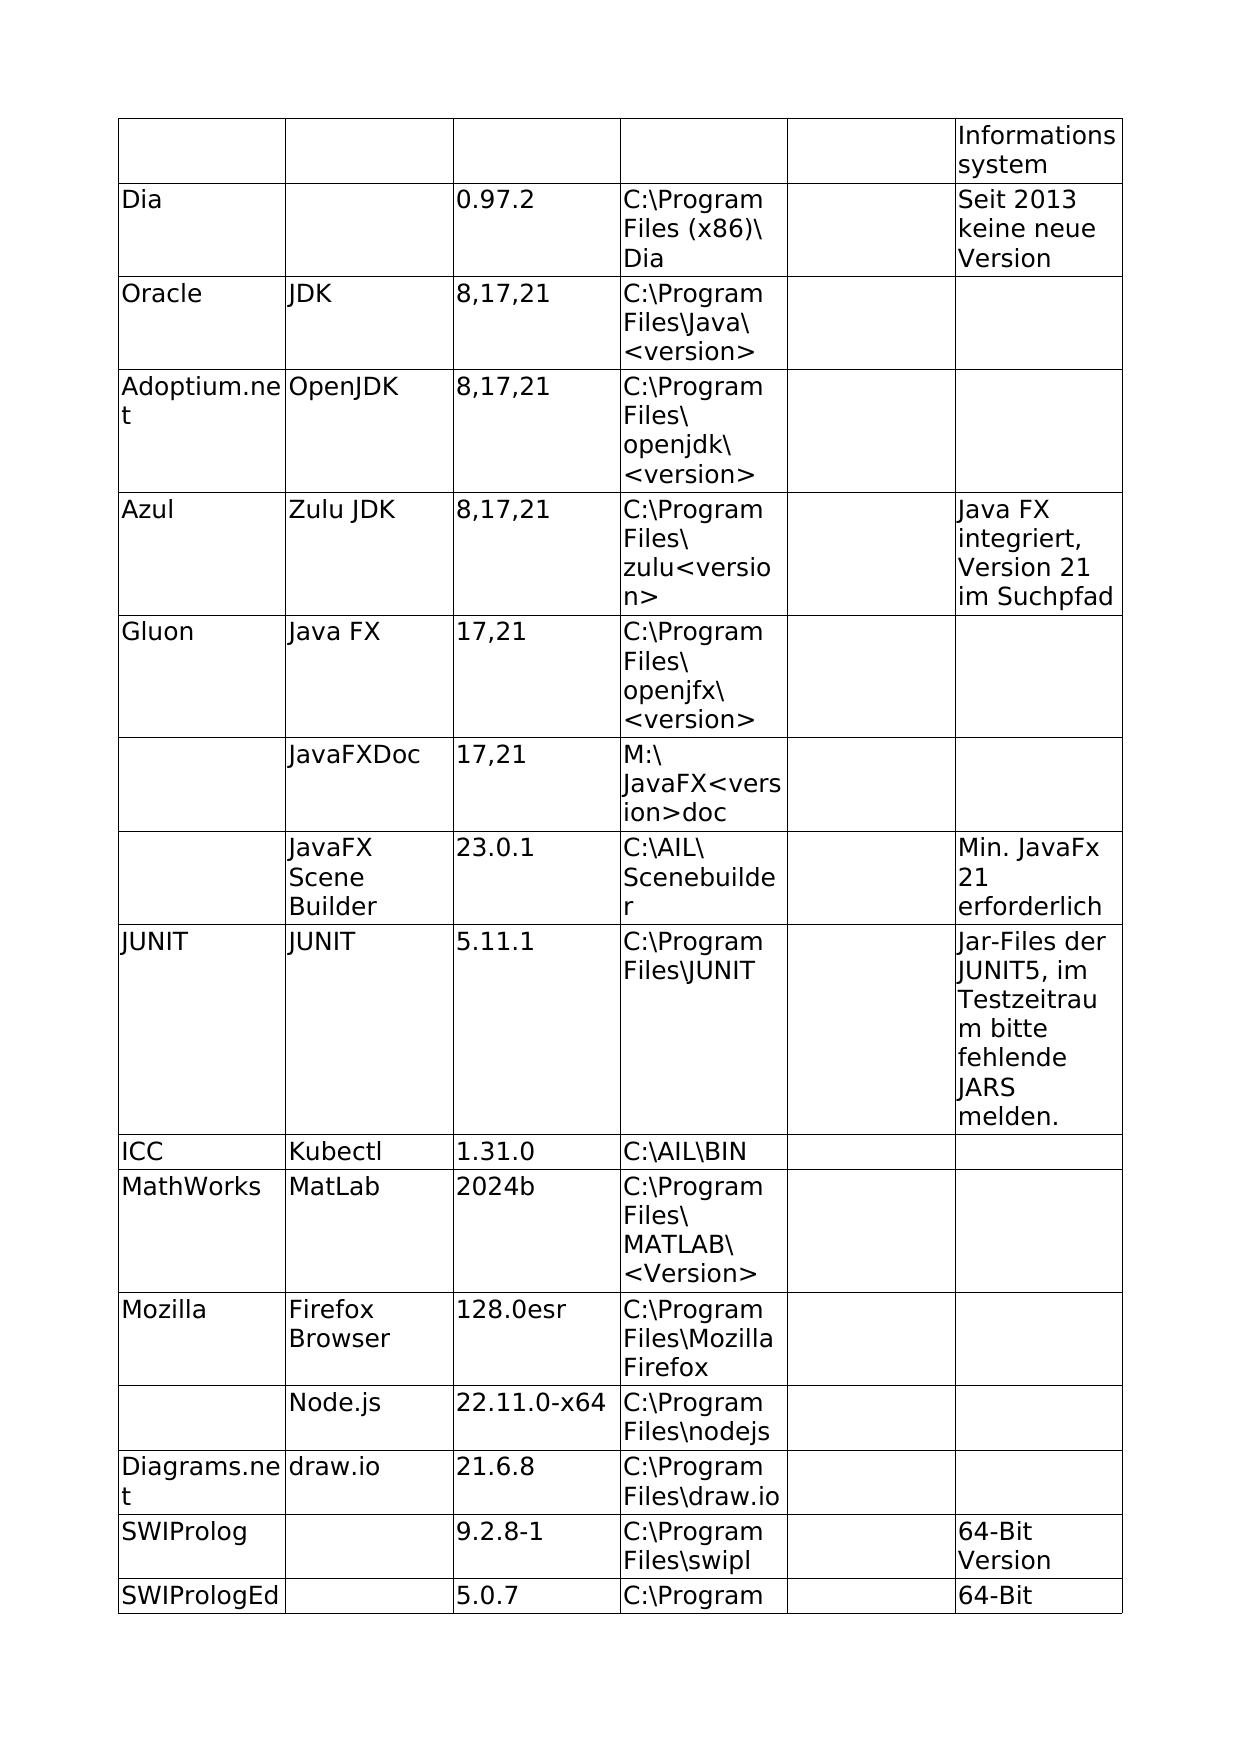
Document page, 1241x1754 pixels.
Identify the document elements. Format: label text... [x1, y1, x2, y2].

table_cell [956, 370, 1122, 492]
table_cell 21.6.8 [454, 1451, 620, 1514]
table_cell 17,21 [454, 616, 620, 737]
table_cell 64-Bit [956, 1579, 1122, 1613]
table_cell SWIPrologEd [119, 1579, 285, 1613]
table_cell [956, 1293, 1122, 1385]
table_cell [956, 616, 1122, 737]
table_cell [956, 738, 1122, 831]
table_cell 1.31.0 [454, 1135, 620, 1169]
table_cell C:\Program [621, 1579, 787, 1613]
table_cell JDK [286, 277, 453, 369]
table_cell Seit 2013 keine neue Version [956, 184, 1122, 276]
table_cell C:\Program Files (x86)\Dia [621, 184, 787, 276]
table_cell [788, 1135, 955, 1169]
table_cell Oracle [119, 277, 285, 369]
table_cell [119, 832, 285, 924]
table_cell [788, 1451, 955, 1514]
table_cell [788, 1386, 955, 1449]
table_cell 5.11.1 [454, 925, 620, 1134]
table_cell Zulu JDK [286, 493, 453, 614]
table_cell Dia [119, 184, 285, 276]
table_cell [788, 832, 955, 924]
table_cell 0.97.2 [454, 184, 620, 276]
table_cell Informationssystem [956, 119, 1122, 182]
table_cell [788, 1579, 955, 1613]
table_cell [956, 1170, 1122, 1292]
table_cell ICC [119, 1135, 285, 1169]
table_cell Java FX [286, 616, 453, 737]
table_cell Firefox Browser [286, 1293, 453, 1385]
table_cell [788, 1515, 955, 1578]
table_cell [788, 119, 955, 182]
table_cell [621, 119, 787, 182]
table_cell C:\Program Files\openjdk\<version> [621, 370, 787, 492]
table_cell Min. JavaFx 21 erforderlich [956, 832, 1122, 924]
table_cell 23.0.1 [454, 832, 620, 924]
table_cell OpenJDK [286, 370, 453, 492]
table_cell [788, 184, 955, 276]
table_cell JavaFX Scene Builder [286, 832, 453, 924]
table_cell [956, 1386, 1122, 1449]
table_cell [788, 493, 955, 614]
table_cell 2024b [454, 1170, 620, 1292]
table_cell [454, 119, 620, 182]
table_cell Mozilla [119, 1293, 285, 1385]
table_cell Node.js [286, 1386, 453, 1449]
table_cell C:\Program Files\JUNIT [621, 925, 787, 1134]
table_cell [286, 1515, 453, 1578]
table_cell SWIProlog [119, 1515, 285, 1578]
table_cell MatLab [286, 1170, 453, 1292]
table_cell [788, 738, 955, 831]
table_cell Azul [119, 493, 285, 614]
table_cell [788, 925, 955, 1134]
table_cell [119, 119, 285, 182]
table_cell JavaFXDoc [286, 738, 453, 831]
table_cell [956, 277, 1122, 369]
table_cell C:\Program Files\openjfx\<version> [621, 616, 787, 737]
table_cell C:\AIL\BIN [621, 1135, 787, 1169]
table_cell Diagrams.net [119, 1451, 285, 1514]
table_cell 17,21 [454, 738, 620, 831]
table_cell C:\Program Files\Mozilla Firefox [621, 1293, 787, 1385]
table_cell Jar-Files der JUNIT5, im Testzeitraum bitte fehlende JARS melden. [956, 925, 1122, 1134]
table_cell [788, 1170, 955, 1292]
table_cell 8,17,21 [454, 277, 620, 369]
table_cell 128.0esr [454, 1293, 620, 1385]
table_cell 9.2.8-1 [454, 1515, 620, 1578]
table_cell 64-Bit Version [956, 1515, 1122, 1578]
table_cell [788, 370, 955, 492]
table_cell [956, 1135, 1122, 1169]
table_cell C:\AIL\Scenebuilder [621, 832, 787, 924]
table_cell Adoptium.net [119, 370, 285, 492]
table_cell M:\JavaFX<version>doc [621, 738, 787, 831]
table_cell C:\Program Files\zulu<version> [621, 493, 787, 614]
table_cell 5.0.7 [454, 1579, 620, 1613]
table_cell C:\Program Files\Java\<version> [621, 277, 787, 369]
table_cell C:\Program Files\MATLAB\<Version> [621, 1170, 787, 1292]
table_cell draw.io [286, 1451, 453, 1514]
table_cell 8,17,21 [454, 370, 620, 492]
table_cell 8,17,21 [454, 493, 620, 614]
table_cell [788, 616, 955, 737]
table_cell JUNIT [119, 925, 285, 1134]
table_cell JUNIT [286, 925, 453, 1134]
table_cell MathWorks [119, 1170, 285, 1292]
table_cell [119, 738, 285, 831]
table_cell Gluon [119, 616, 285, 737]
table_cell [286, 119, 453, 182]
table_cell C:\Program Files\draw.io [621, 1451, 787, 1514]
table_cell 22.11.0-x64 [454, 1386, 620, 1449]
table_cell C:\Program Files\nodejs [621, 1386, 787, 1449]
table_cell [788, 1293, 955, 1385]
table_cell [286, 1579, 453, 1613]
table_cell [119, 1386, 285, 1449]
table_cell C:\Program Files\swipl [621, 1515, 787, 1578]
table_cell [956, 1451, 1122, 1514]
table_cell [286, 184, 453, 276]
table_cell Java FX integriert, Version 21 im Suchpfad [956, 493, 1122, 614]
table_cell Kubectl [286, 1135, 453, 1169]
table_cell [788, 277, 955, 369]
